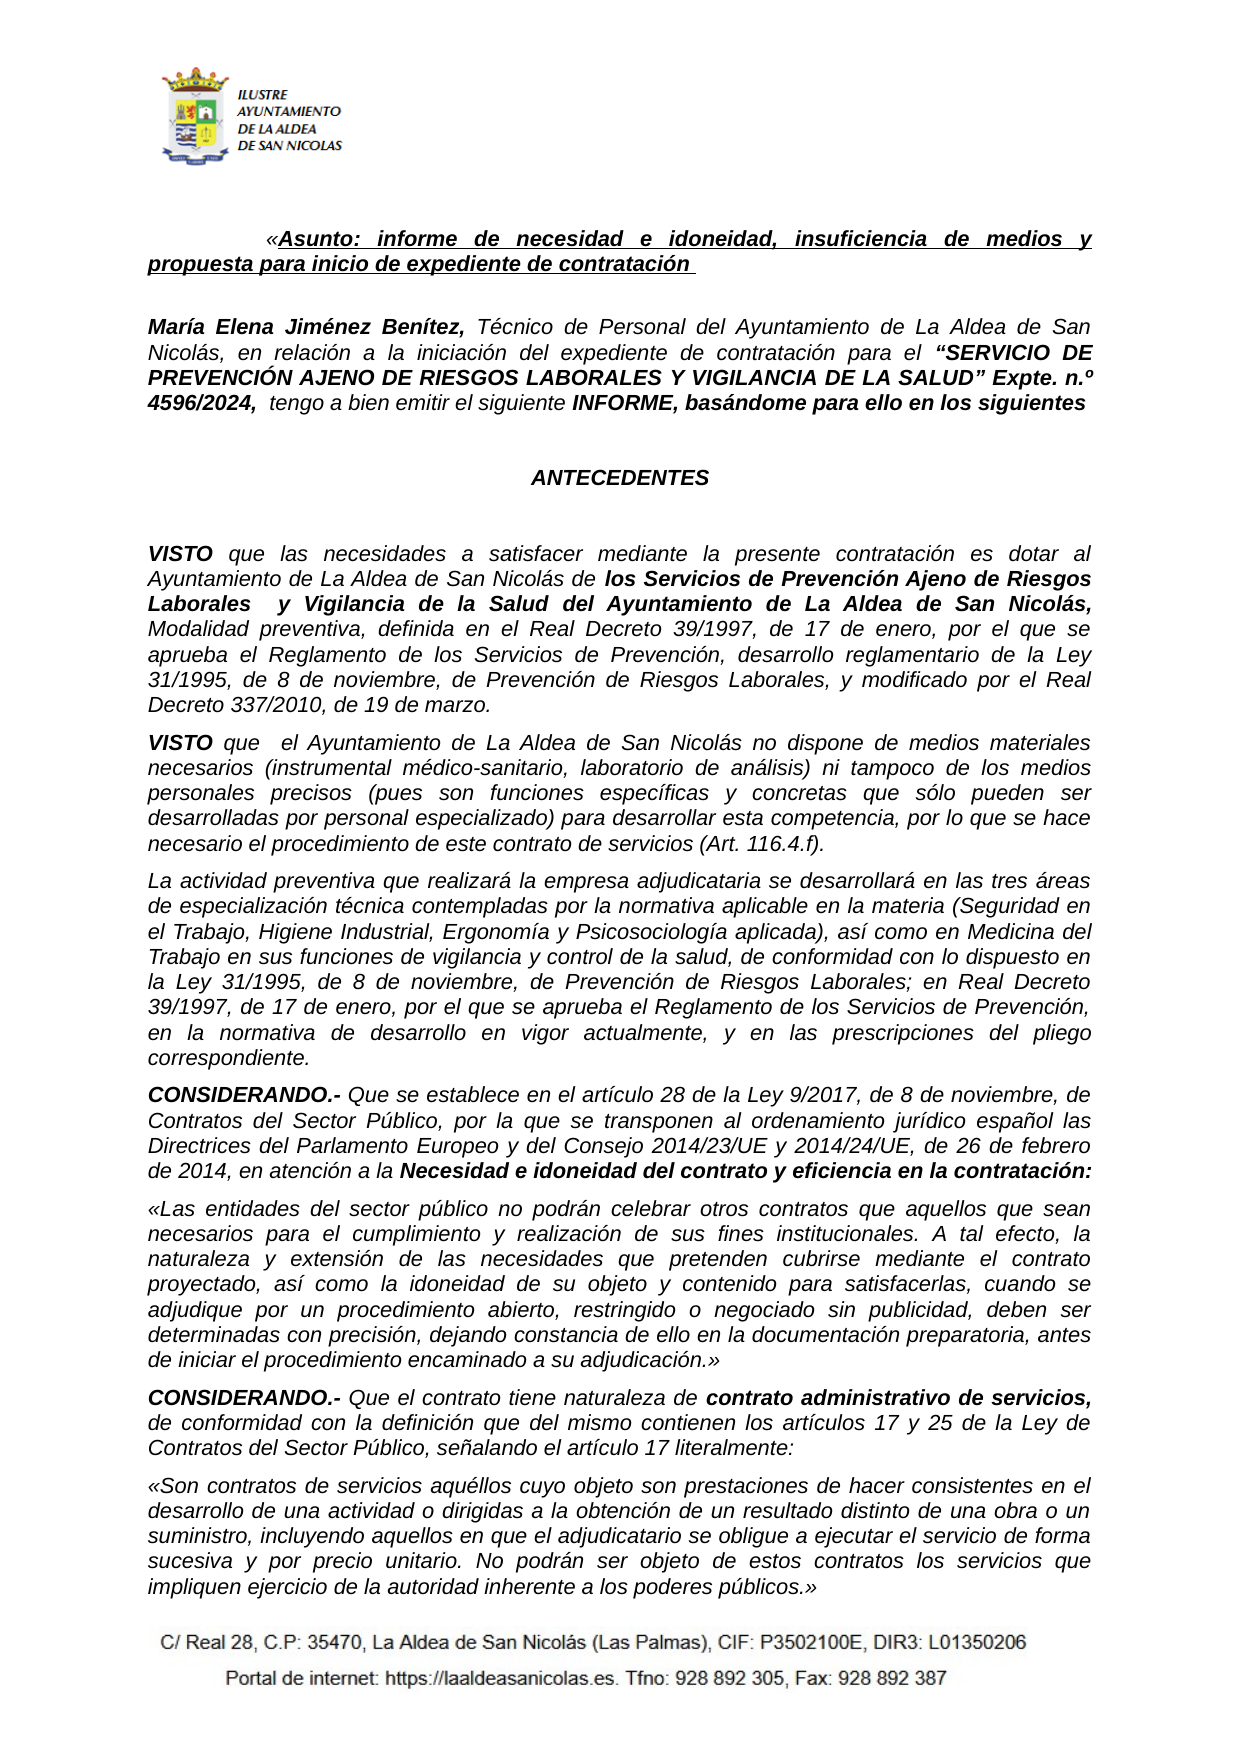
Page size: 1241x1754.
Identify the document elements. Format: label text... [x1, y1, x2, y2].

text La actividad preventiva que realizará la empresa adjudicataria se desarrollará en las tres áreas de especialización técnica contempladas por la normativa aplicable en la materia (Seguridad en el Trabajo, Higiene Industrial, Ergonomía y Psicosociología aplicada), así como en Medicina del Trabajo en sus funciones de vigilancia y control de la salud, de conformidad con lo dispuesto en la Ley 31/1995, de 8 de noviembre, de Prevención de Riesgos Laborales; en Real Decreto 39/1997, de 17 de enero, por el que se aprueba el Reglamento de los Servicios de Prevención, en la normativa de desarrollo en vigor actualmente, y en las prescripciones del pliego correspondiente. [148, 868, 1093, 1070]
text «Las entidades del sector público no podrán celebrar otros contratos que aquellos que sean necesarios para el cumplimiento y realización de sus fines institucionales. A tal efecto, la naturaleza y extensión de las necesidades que pretenden cubrirse mediante el contrato proyectado, así como la idoneidad de su objeto y contenido para satisfacerlas, cuando se adjudique por un procedimiento abierto, restringido o negociado sin publicidad, deben ser determinadas con precisión, dejando constancia de ello en la documentación preparatoria, antes de iniciar el procedimiento encaminado a su adjudicación.» [148, 1196, 1093, 1372]
text CONSIDERANDO.- Que se establece en el artículo 28 de la Ley 9/2017, de 8 de noviembre, de Contratos del Sector Público, por la que se transponen al ordenamiento jurídico español las Directrices del Parlamento Europeo y del Consejo 2014/23/UE y 2014/24/UE, de 26 de febrero de 2014, en atención a la Necesidad e idoneidad del contrato y eficiencia en la contratación: [148, 1082, 1093, 1183]
text María Elena Jiménez Benítez, Técnico de Personal del Ayuntamiento de La Aldea de San Nicolás, en relación a la iniciación del expediente de contratación para el “SERVICIO DE PREVENCIÓN AJENO DE RIESGOS LABORALES Y VIGILANCIA DE LA SALUD” Expte. n.º 4596/2024, tengo a bien emitir el siguiente INFORME, basándome para ello en los siguientes [148, 314, 1093, 415]
text «Asunto: informe de necesidad e idoneidad, insuficiencia de medios y propuesta para inicio de expediente de contratación [148, 226, 1093, 277]
text «Son contratos de servicios aquéllos cuyo objeto son prestaciones de hacer consistentes en el desarrollo de una actividad o dirigidas a la obtención de un resultado distinto de una obra o un suministro, incluyendo aquellos en que el adjudicatario se obligue a ejecutar el servicio de forma sucesiva y por precio unitario. No podrán ser objeto de estos contratos los servicios que impliquen ejercicio de la autoridad inherente a los poderes públicos.» [148, 1473, 1093, 1599]
text CONSIDERANDO.- Que el contrato tiene naturaleza de contrato administrativo de servicios, de conformidad con la definición que del mismo contienen los artículos 17 y 25 de la Ley de Contratos del Sector Público, señalando el artículo 17 literalmente: [148, 1385, 1093, 1460]
picture [148, 59, 358, 173]
text ANTECEDENTES [148, 465, 1093, 491]
picture [148, 1626, 1034, 1694]
text VISTO que el Ayuntamiento de La Aldea de San Nicolás no dispone de medios materiales necesarios (instrumental médico-sanitario, laboratorio de análisis) ni tampoco de los medios personales precisos (pues son funciones específicas y concretas que sólo pueden ser desarrolladas por personal especializado) para desarrollar esta competencia, por lo que se hace necesario el procedimiento de este contrato de servicios (Art. 116.4.f). [148, 730, 1093, 856]
text VISTO que las necesidades a satisfacer mediante la presente contratación es dotar al Ayuntamiento de La Aldea de San Nicolás de los Servicios de Prevención Ajeno de Riesgos Laborales y Vigilancia de la Salud del Ayuntamiento de La Aldea de San Nicolás, Modalidad preventiva, definida en el Real Decreto 39/1997, de 17 de enero, por el que se aprueba el Reglamento de los Servicios de Prevención, desarrollo reglamentario de la Ley 31/1995, de 8 de noviembre, de Prevención de Riesgos Laborales, y modificado por el Real Decreto 337/2010, de 19 de marzo. [148, 541, 1093, 717]
